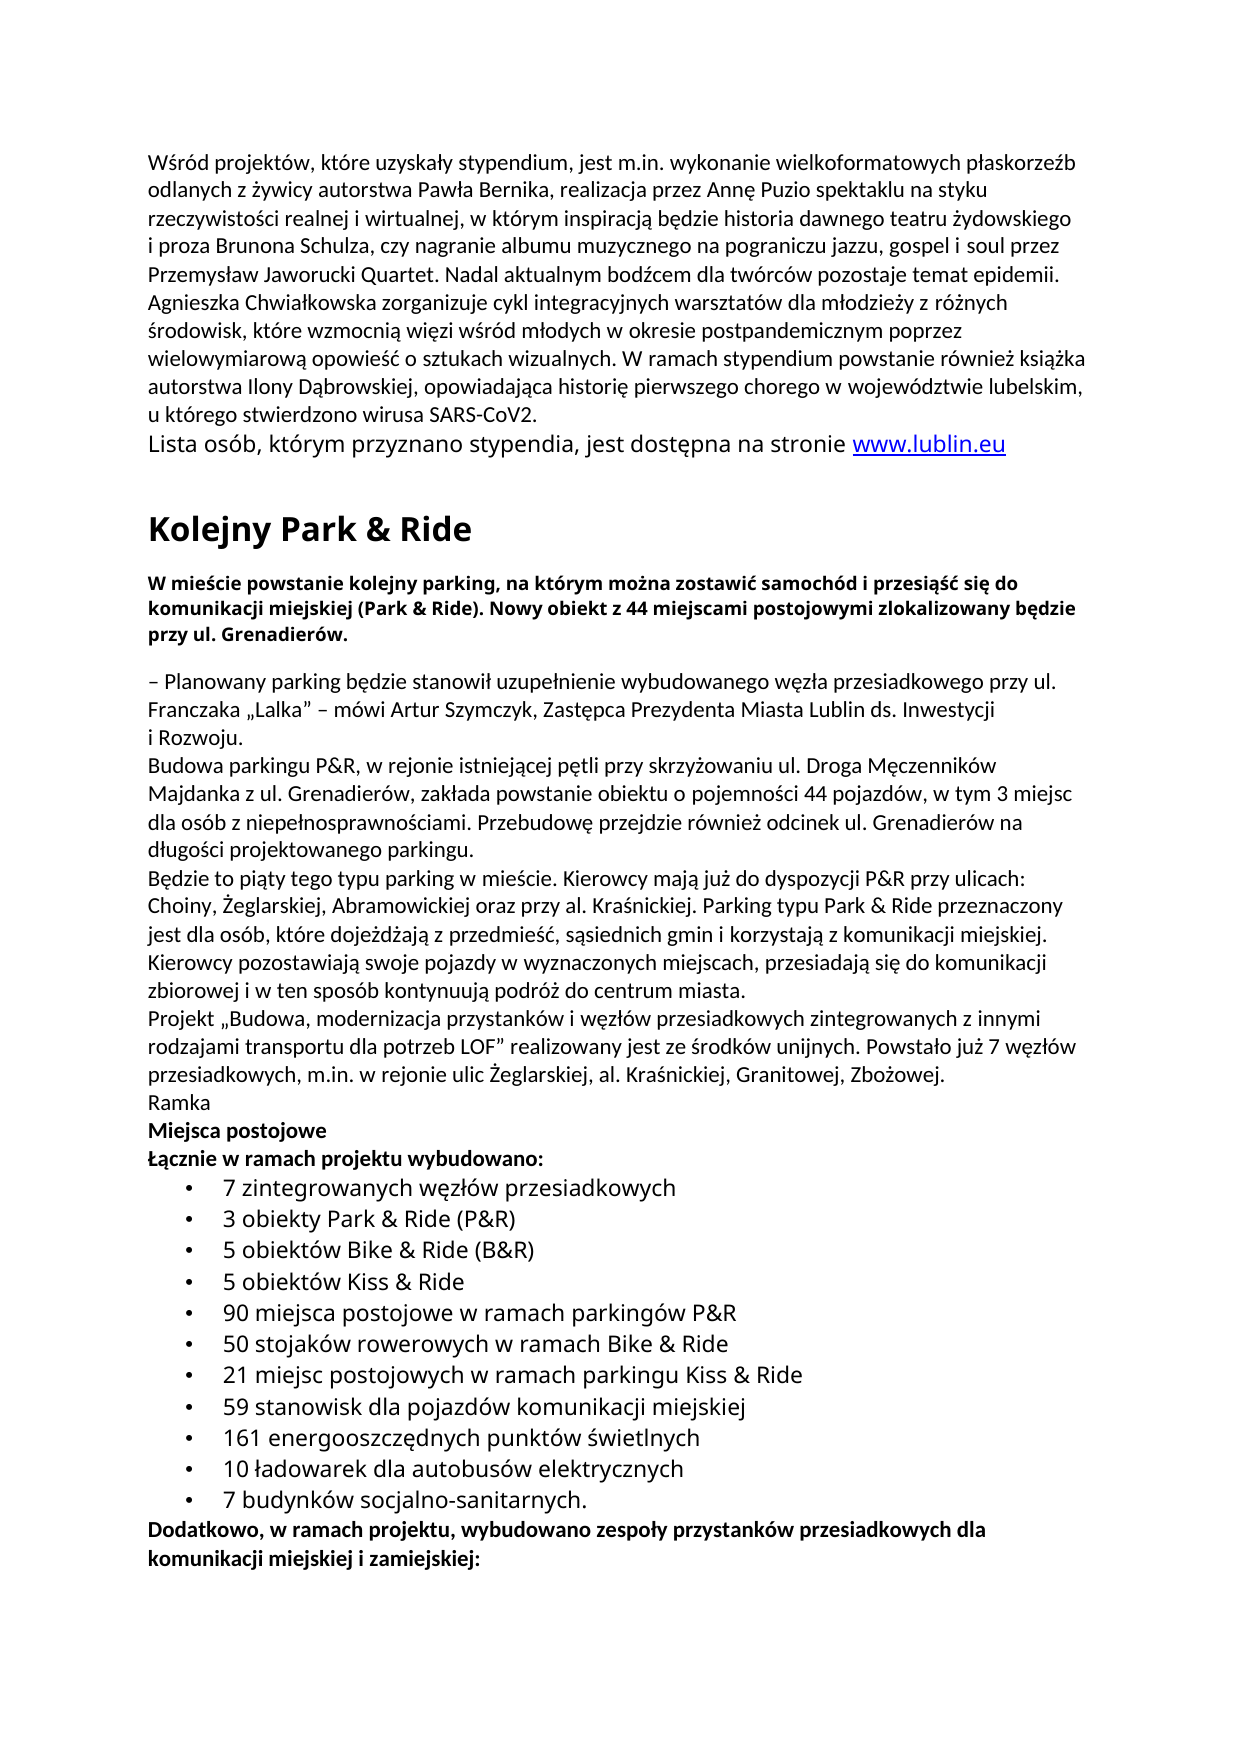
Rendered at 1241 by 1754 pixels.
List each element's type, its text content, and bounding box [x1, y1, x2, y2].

list 5 obiektów Kiss & Ride [185, 1266, 1093, 1297]
subtitle Kolejny Park & Ride [148, 505, 1093, 551]
text Wśród projektów, które uzyskały stypendium, jest m.in. wykonanie wielkoformatowych płaskorzeźb odlanych z żywicy autorstwa Pawła Bernika, realizacja przez Annę Puzio spektaklu na styku rzeczywistości realnej i wirtualnej, w którym inspiracją będzie historia dawnego teatru żydowskiego i proza Brunona Schulza, czy nagranie albumu muzycznego na pograniczu jazzu, gospel i soul przez Przemysław Jaworucki Quartet. Nadal aktualnym bodźcem dla twórców pozostaje temat epidemii. Agnieszka Chwiałkowska zorganizuje cykl integracyjnych warsztatów dla młodzieży z różnych środowisk, które wzmocnią więzi wśród młodych w okresie postpandemicznym poprzez wielowymiarową opowieść o sztukach wizualnych. W ramach stypendium powstanie również książka autorstwa Ilony Dąbrowskiej, opowiadająca historię pierwszego chorego w województwie lubelskim, u którego stwierdzono wirusa SARS-CoV2. [148, 148, 1093, 428]
text Lista osób, którym przyznano stypendia, jest dostępna na stronie www.lublin.eu [148, 428, 1093, 459]
list 59 stanowisk dla pojazdów komunikacji miejskiej [185, 1391, 1093, 1422]
text Dodatkowo, w ramach projektu, wybudowano zespoły przystanków przesiadkowych dla komunikacji miejskiej i zamiejskiej: [148, 1516, 1093, 1572]
list 161 energooszczędnych punktów świetlnych [185, 1422, 1093, 1453]
text Budowa parkingu P&R, w rejonie istniejącej pętli przy skrzyżowaniu ul. Droga Męczenników Majdanka z ul. Grenadierów, zakłada powstanie obiektu o pojemności 44 pojazdów, w tym 3 miejsc dla osób z niepełnosprawnościami. Przebudowę przejdzie również odcinek ul. Grenadierów na długości projektowanego parkingu. [148, 752, 1093, 864]
text Projekt „Budowa, modernizacja przystanków i węzłów przesiadkowych zintegrowanych z innymi rodzajami transportu dla potrzeb LOF” realizowany jest ze środków unijnych. Powstało już 7 węzłów przesiadkowych, m.in. w rejonie ulic Żeglarskiej, al. Kraśnickiej, Granitowej, Zbożowej. [148, 1004, 1093, 1088]
list 50 stojaków rowerowych w ramach Bike & Ride [185, 1328, 1093, 1359]
list 3 obiekty Park & Ride (P&R) [185, 1203, 1093, 1234]
list 90 miejsca postojowe w ramach parkingów P&R [185, 1297, 1093, 1328]
text W mieście powstanie kolejny parking, na którym można zostawić samochód i przesiąść się do komunikacji miejskiej (Park & Ride). Nowy obiekt z 44 miejscami postojowymi zlokalizowany będzie przy ul. Grenadierów. [148, 570, 1093, 647]
list 7 zintegrowanych węzłów przesiadkowych [185, 1172, 1093, 1203]
list 5 obiektów Bike & Ride (B&R) [185, 1234, 1093, 1266]
text Łącznie w ramach projektu wybudowano: [148, 1144, 1093, 1172]
text Będzie to piąty tego typu parking w mieście. Kierowcy mają już do dyspozycji P&R przy ulicach: Choiny, Żeglarskiej, Abramowickiej oraz przy al. Kraśnickiej. Parking typu Park & Ride przeznaczony jest dla osób, które dojeżdżają z przedmieść, sąsiednich gmin i korzystają z komunikacji miejskiej. Kierowcy pozostawiają swoje pojazdy w wyznaczonych miejscach, przesiadają się do komunikacji zbiorowej i w ten sposób kontynuują podróż do centrum miasta. [148, 864, 1093, 1004]
list 10 ładowarek dla autobusów elektrycznych [185, 1453, 1093, 1484]
list 21 miejsc postojowych w ramach parkingu Kiss & Ride [185, 1359, 1093, 1391]
text Ramka [148, 1088, 1093, 1116]
text Miejsca postojowe [148, 1116, 1093, 1144]
text – Planowany parking będzie stanowił uzupełnienie wybudowanego węzła przesiadkowego przy ul. Franczaka „Lalka” – mówi Artur Szymczyk, Zastępca Prezydenta Miasta Lublin ds. Inwestycji i Rozwoju. [148, 667, 1093, 752]
list 7 budynków socjalno-sanitarnych. [185, 1484, 1093, 1516]
